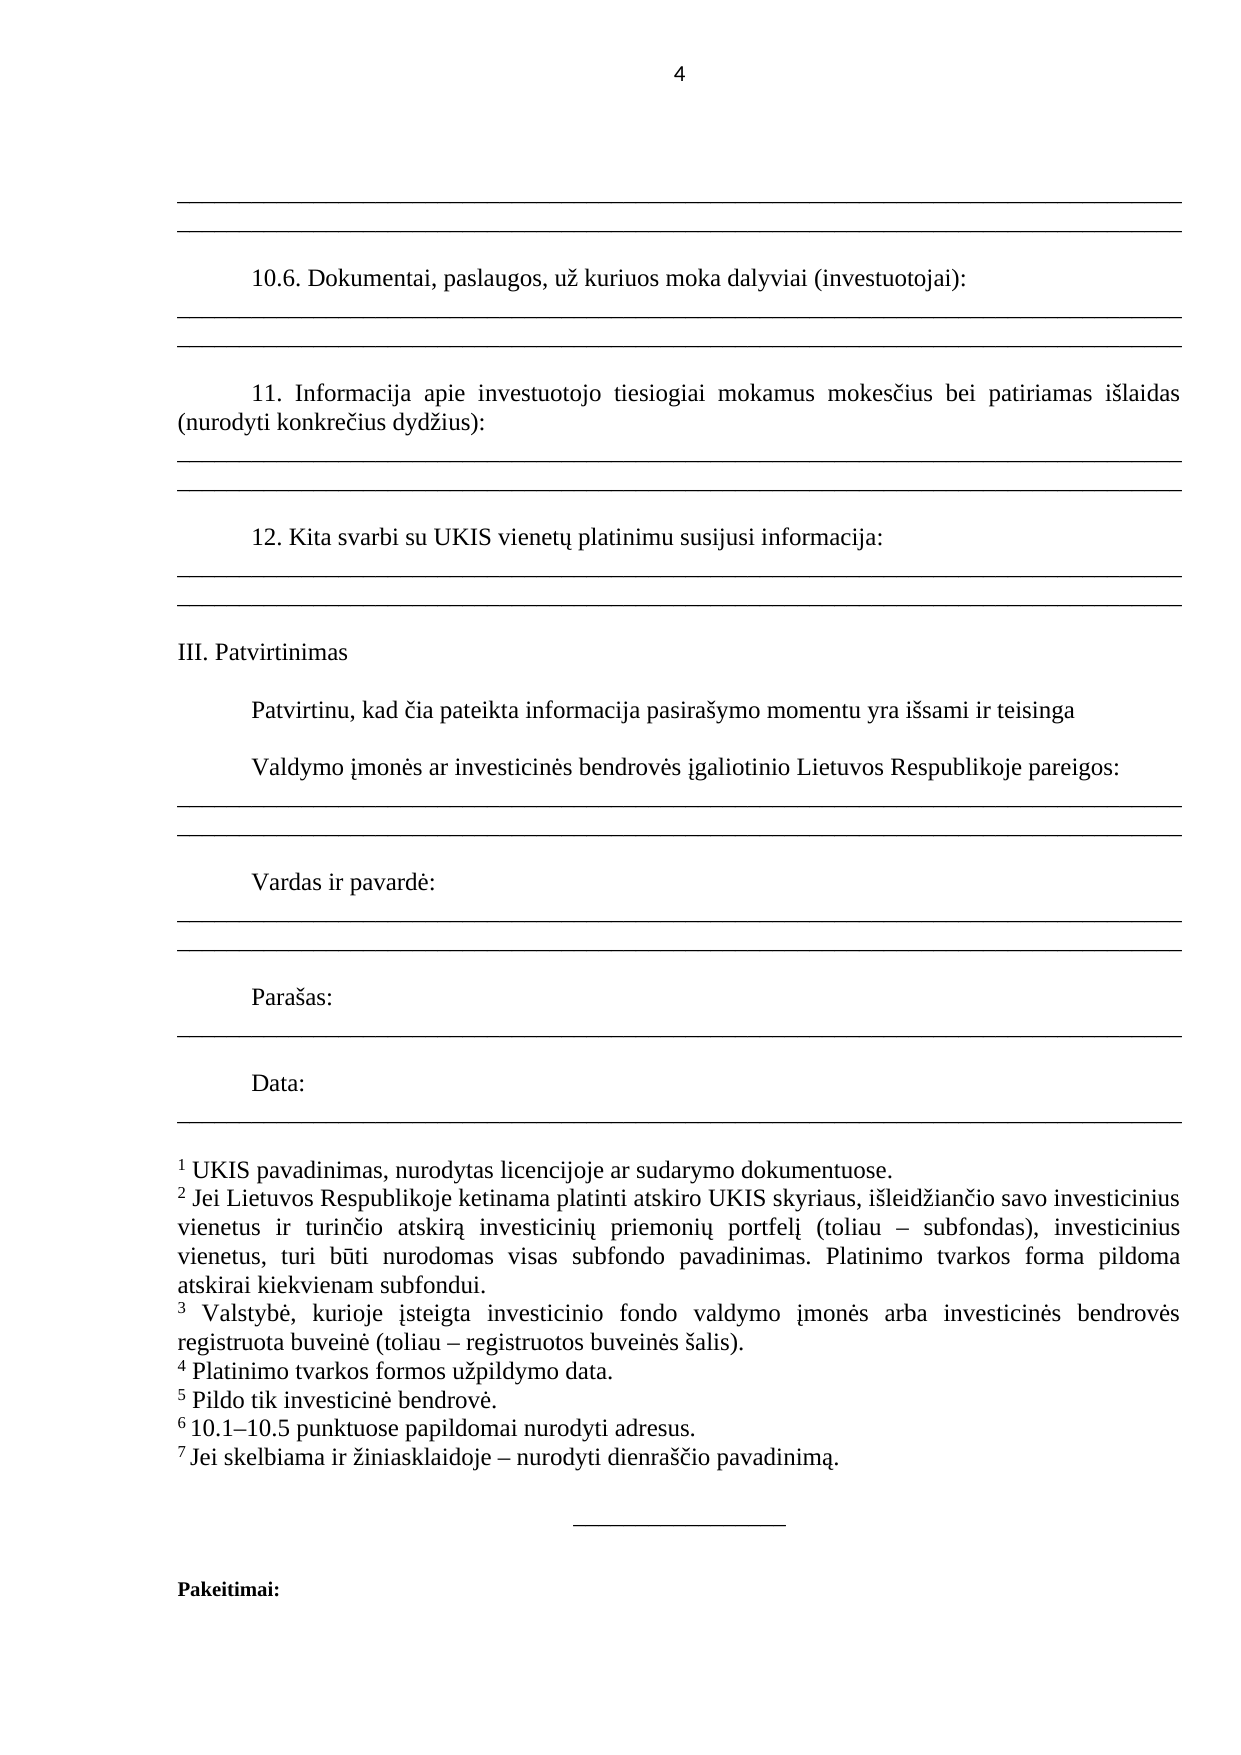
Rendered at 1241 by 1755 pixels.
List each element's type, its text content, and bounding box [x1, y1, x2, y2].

text 2 Jei Lietuvos Respublikoje ketinama platinti atskiro UKIS skyriaus, išleidžiančio savo investicinius vienetus ir turinčio atskirą investicinių priemonių portfelį (toliau – subfondas), investicinius vienetus, turi būti nurodomas visas subfondo pavadinimas. Platinimo tvarkos forma pildoma atskirai kiekvienam subfondui. [177, 1183, 1181, 1298]
text Pakeitimai: [177, 1577, 1181, 1601]
text Valdymo įmonės ar investicinės bendrovės įgaliotinio Lietuvos Respublikoje pareigos: [177, 752, 1181, 781]
text 1 UKIS pavadinimas, nurodytas licencijoje ar sudarymo dokumentuose. [177, 1155, 1181, 1183]
text Parašas: [177, 982, 1181, 1011]
text 12. Kita svarbi su UKIS vienetų platinimu susijusi informacija: [177, 522, 1181, 551]
text III. Patvirtinimas [177, 637, 1181, 666]
text 7 Jei skelbiama ir žiniasklaidoje – nurodyti dienraščio pavadinimą. [177, 1442, 1181, 1471]
text 5 Pildo tik investicinė bendrovė. [177, 1385, 1181, 1413]
text 11. Informacija apie investuotojo tiesiogiai mokamus mokesčius bei patiriamas išlaidas (nurodyti konkrečius dydžius): [177, 378, 1181, 436]
text 6 10.1–10.5 punktuose papildomai nurodyti adresus. [177, 1413, 1181, 1442]
text Data: [177, 1068, 1181, 1097]
text 10.6. Dokumentai, paslaugos, už kuriuos moka dalyviai (investuotojai): [177, 263, 1181, 292]
text _________________ [177, 1500, 1181, 1528]
text Vardas ir pavardė: [177, 867, 1181, 896]
text Patvirtinu, kad čia pateikta informacija pasirašymo momentu yra išsami ir teisinga [177, 695, 1181, 723]
text 3 Valstybė, kurioje įsteigta investicinio fondo valdymo įmonės arba investicinės bendrovės registruota buveinė (toliau – registruotos buveinės šalis). [177, 1298, 1181, 1356]
text 4 Platinimo tvarkos formos užpildymo data. [177, 1356, 1181, 1385]
